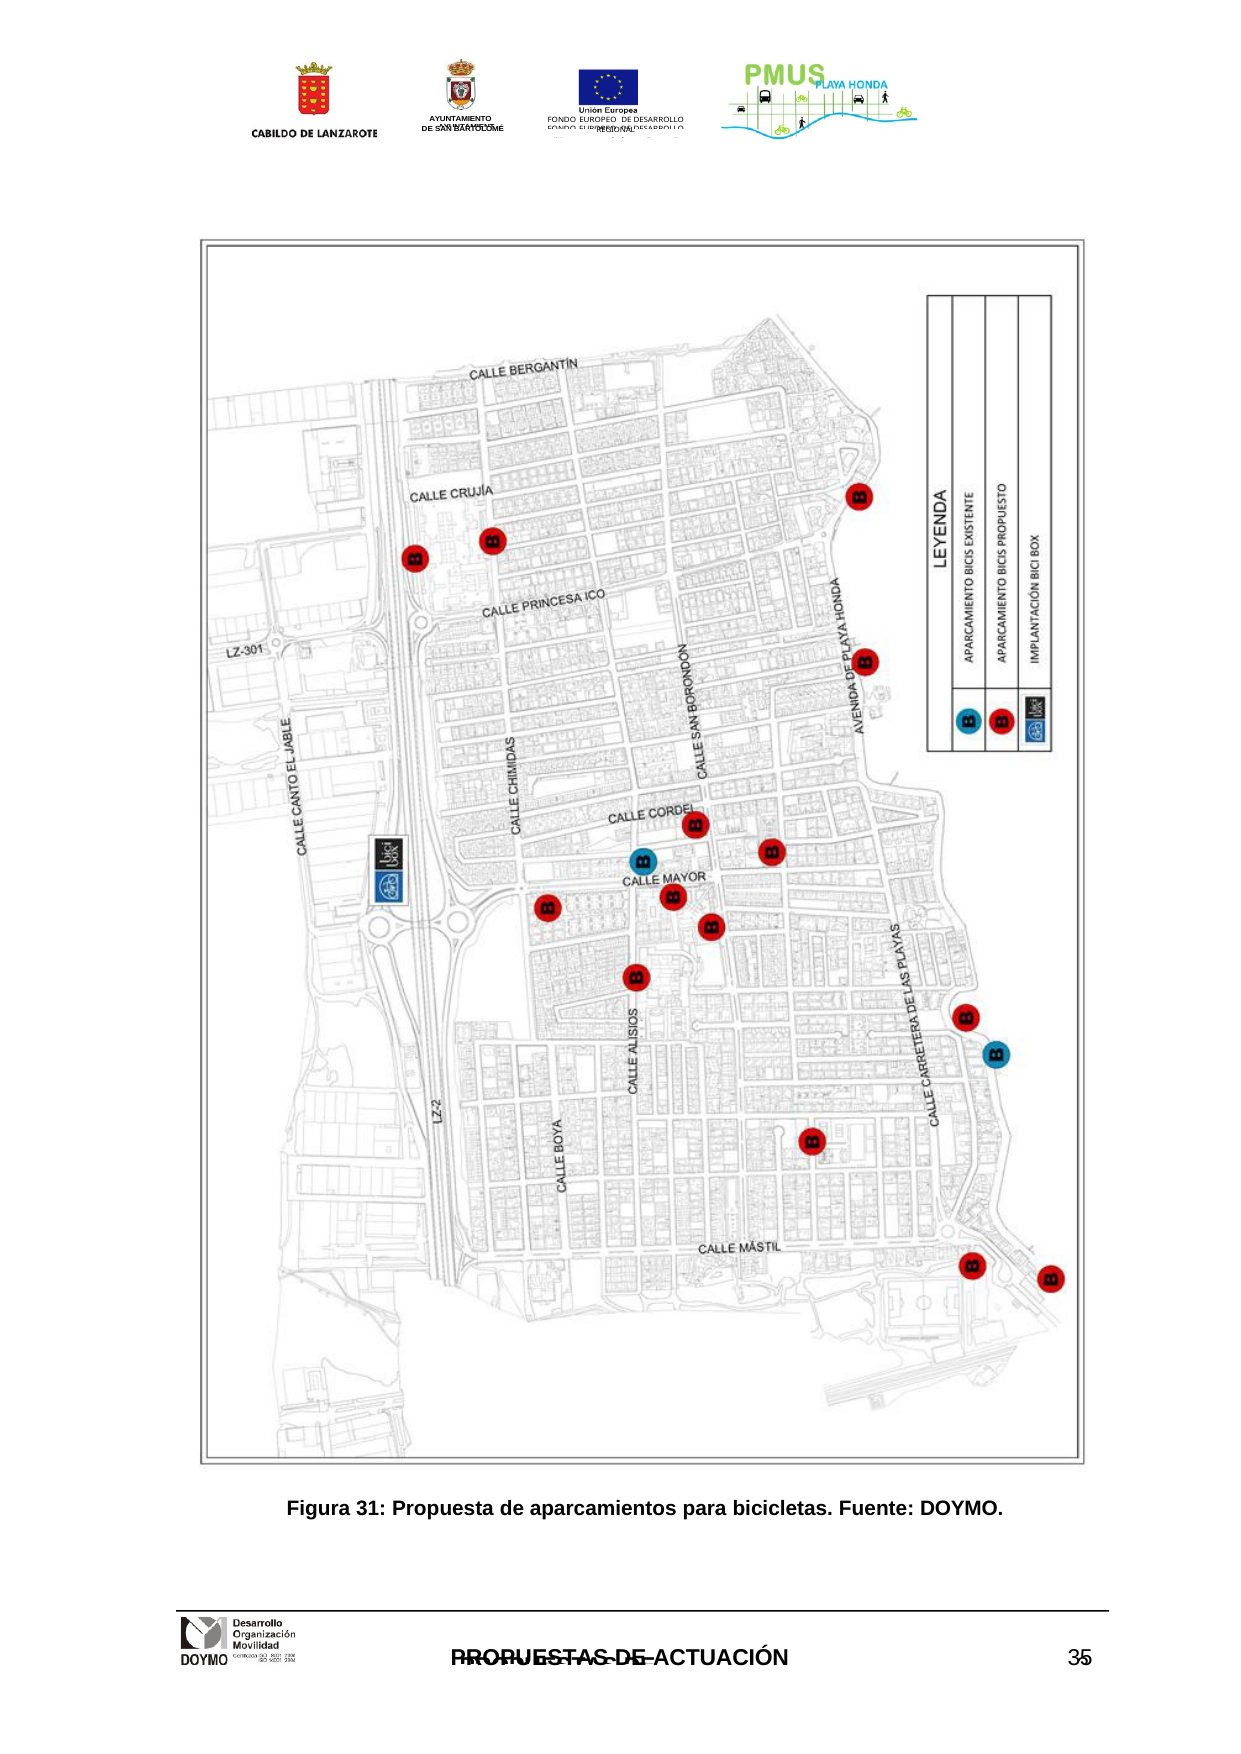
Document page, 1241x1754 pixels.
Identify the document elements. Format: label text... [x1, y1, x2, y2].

picture [720, 60, 918, 140]
picture [180, 1617, 295, 1665]
picture [577, 68, 639, 114]
text Figura 31: Propuesta de aparcamientos para bicicletas. Fuente: DOYMO. [154, 1496, 1135, 1520]
picture [443, 59, 478, 111]
picture [252, 62, 378, 139]
picture [198, 237, 1087, 1472]
